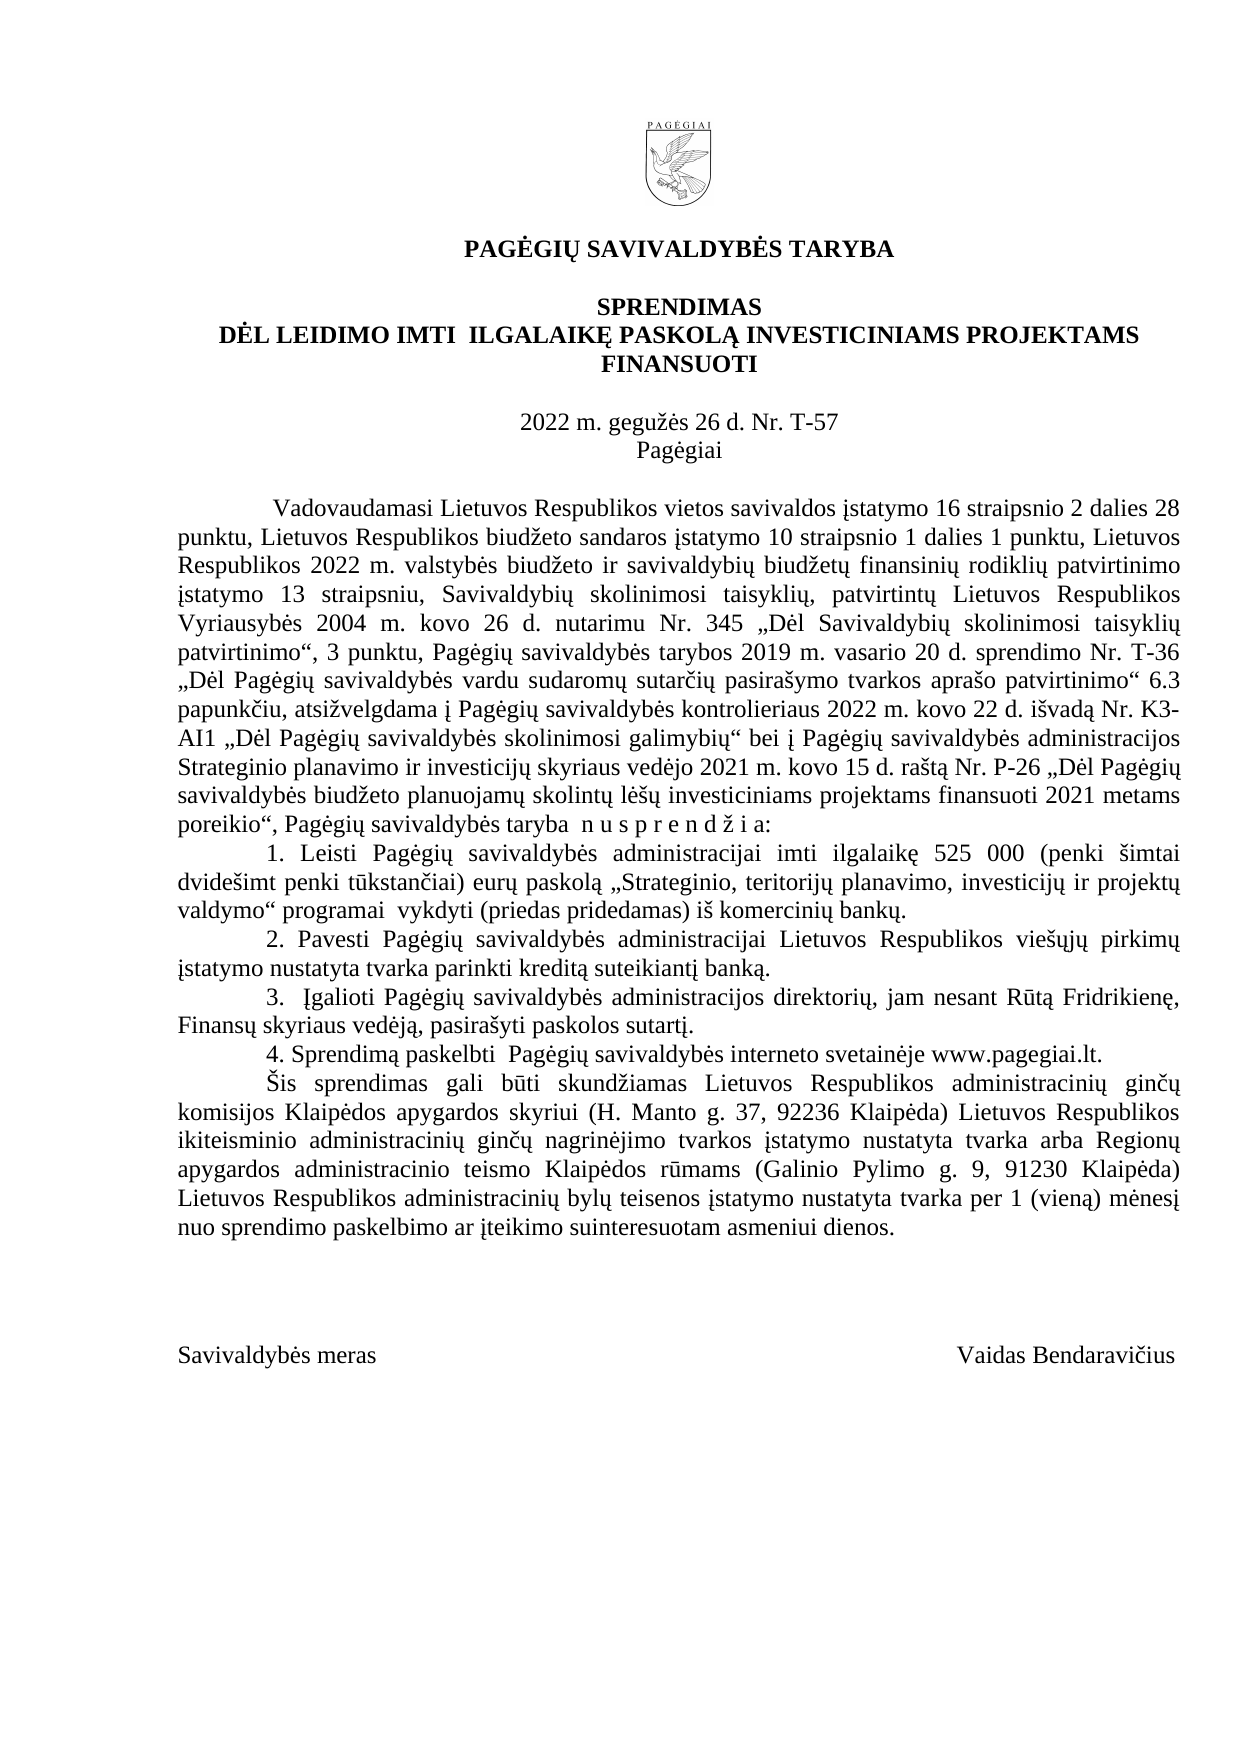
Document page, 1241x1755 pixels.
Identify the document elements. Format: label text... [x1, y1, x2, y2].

text Šis sprendimas gali būti skundžiamas Lietuvos Respublikos administracinių ginčų komisijos Klaipėdos apygardos skyriui (H. Manto g. 37, 92236 Klaipėda) Lietuvos Respublikos ikiteisminio administracinių ginčų nagrinėjimo tvarkos įstatymo nustatyta tvarka arba Regionų apygardos administracinio teismo Klaipėdos rūmams (Galinio Pylimo g. 9, 91230 Klaipėda) Lietuvos Respublikos administracinių bylų teisenos įstatymo nustatyta tvarka per 1 (vieną) mėnesį nuo sprendimo paskelbimo ar įteikimo suinteresuotam asmeniui dienos. [177, 1068, 1181, 1241]
text Pagėgiai [177, 436, 1181, 464]
subtitle 2022 m. gegužės 26 d. Nr. T-57 [177, 407, 1181, 436]
text Vadovaudamasi Lietuvos Respublikos vietos savivaldos įstatymo 16 straipsnio 2 dalies 28 punktu, Lietuvos Respublikos biudžeto sandaros įstatymo 10 straipsnio 1 dalies 1 punktu, Lietuvos Respublikos 2022 m. valstybės biudžeto ir savivaldybių biudžetų finansinių rodiklių patvirtinimo įstatymo 13 straipsniu, Savivaldybių skolinimosi taisyklių, patvirtintų Lietuvos Respublikos Vyriausybės 2004 m. kovo 26 d. nutarimu Nr. 345 „Dėl Savivaldybių skolinimosi taisyklių patvirtinimo“, 3 punktu, Pagėgių savivaldybės tarybos 2019 m. vasario 20 d. sprendimo Nr. T-36 „Dėl Pagėgių savivaldybės vardu sudaromų sutarčių pasirašymo tvarkos aprašo patvirtinimo“ 6.3 papunkčiu, atsižvelgdama į Pagėgių savivaldybės kontrolieriaus 2022 m. kovo 22 d. išvadą Nr. K3-AI1 „Dėl Pagėgių savivaldybės skolinimosi galimybių“ bei į Pagėgių savivaldybės administracijos Strateginio planavimo ir investicijų skyriaus vedėjo 2021 m. kovo 15 d. raštą Nr. P-26 „Dėl Pagėgių savivaldybės biudžeto planuojamų skolintų lėšų investiciniams projektams finansuoti 2021 metams poreikio“, Pagėgių savivaldybės taryba n u s p r e n d ž i a: [177, 493, 1181, 838]
text 3. Įgalioti Pagėgių savivaldybės administracijos direktorių, jam nesant Rūtą Fridrikienę, Finansų skyriaus vedėją, pasirašyti paskolos sutartį. [177, 982, 1181, 1039]
text 1. Leisti Pagėgių savivaldybės administracijai imti ilgalaikę 525 000 (penki šimtai dvidešimt penki tūkstančiai) eurų paskolą „Strateginio, teritorijų planavimo, investicijų ir projektų valdymo“ programai vykdyti (priedas pridedamas) iš komercinių bankų. [177, 838, 1181, 924]
subtitle Pagėgių savivaldybės taryba [177, 234, 1181, 263]
text 4. Sprendimą paskelbti Pagėgių savivaldybės interneto svetainėje www.pagegiai.lt. [177, 1039, 1181, 1068]
text dėl leidimo imti ilgalaikę paskolą investiciniams projektams finansuoti [177, 321, 1181, 378]
text 2. Pavesti Pagėgių savivaldybės administracijai Lietuvos Respublikos viešųjų pirkimų įstatymo nustatyta tvarka parinkti kreditą suteikiantį banką. [177, 924, 1181, 982]
text Savivaldybės meras Vaidas Bendaravičius [177, 1340, 1181, 1368]
text sprendimas [177, 292, 1181, 321]
